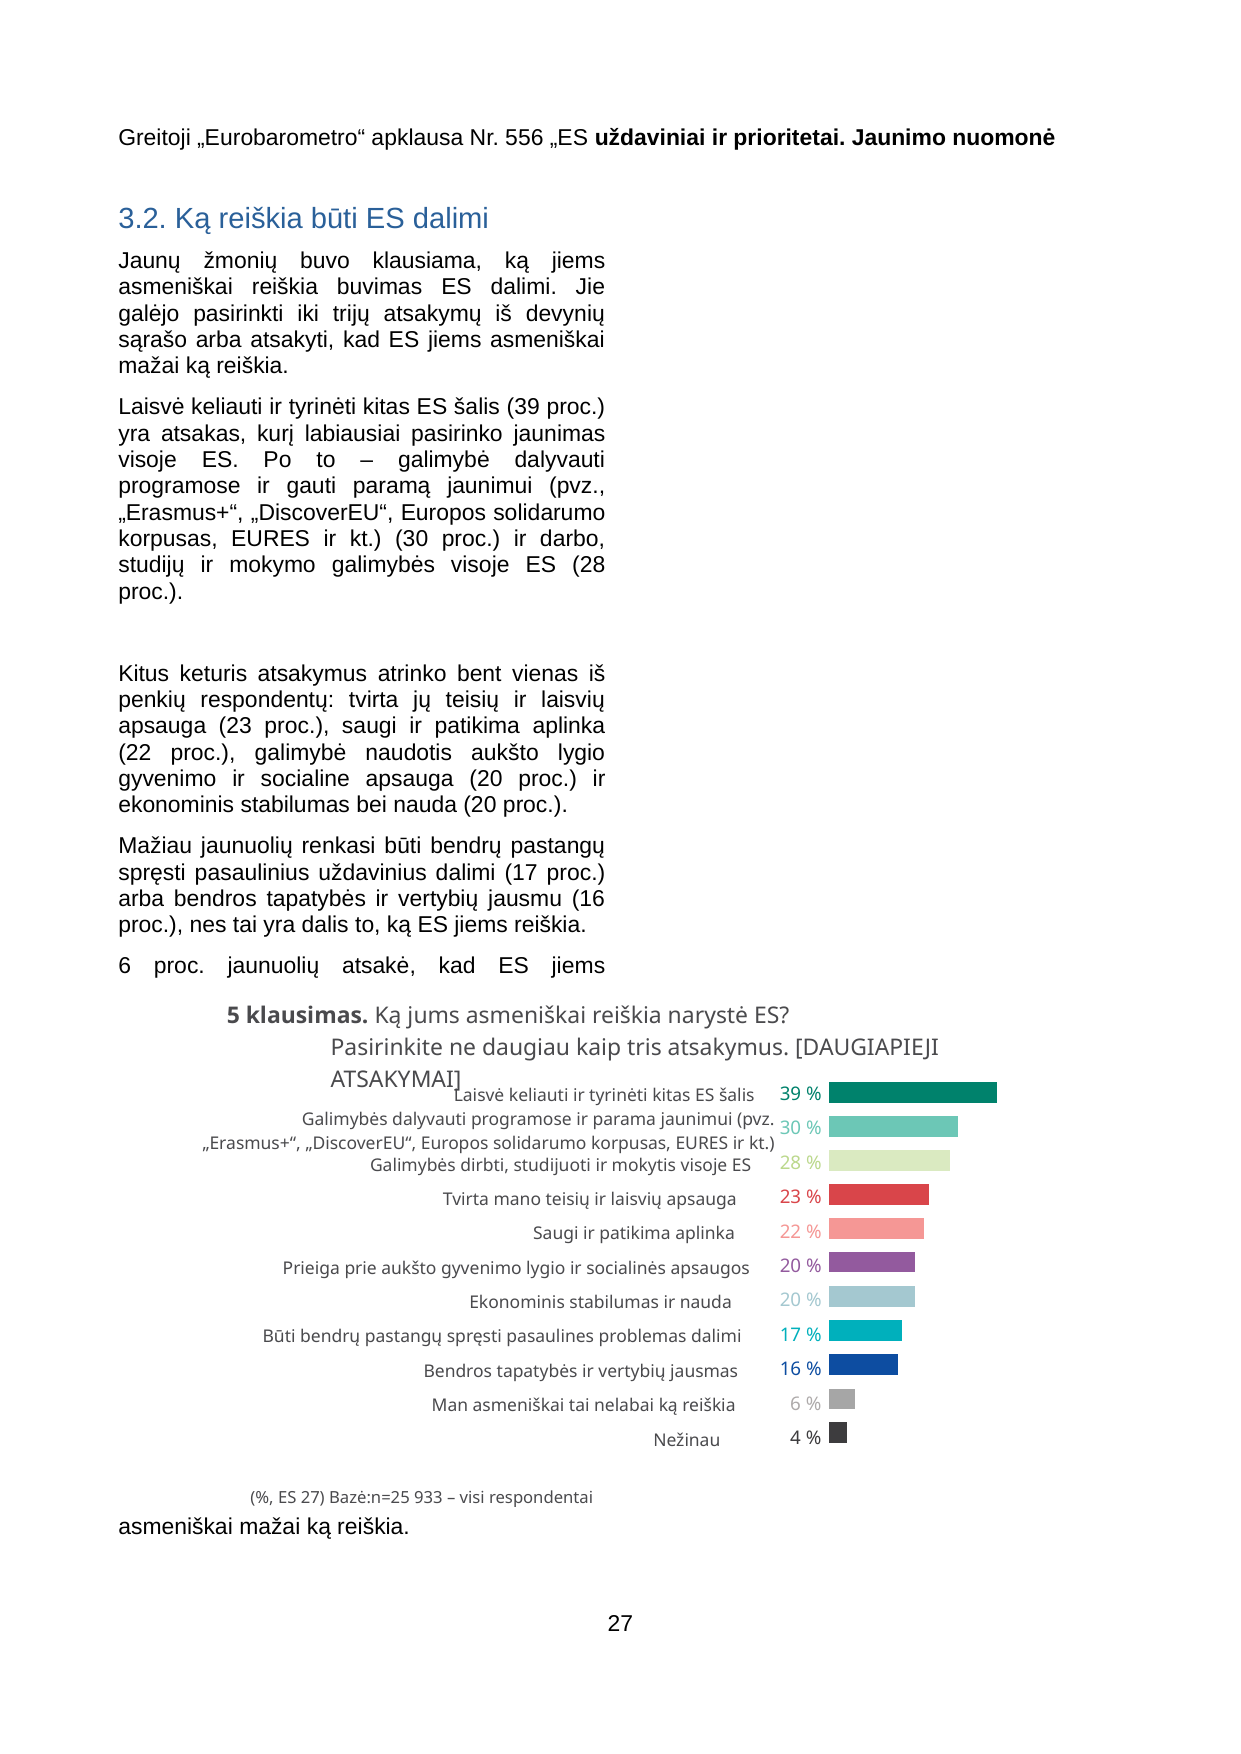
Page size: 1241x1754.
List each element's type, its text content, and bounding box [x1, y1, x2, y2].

text Kitus keturis atsakymus atrinko bent vienas iš penkių respondentų: tvirta jų teisių ir laisvių apsauga (23 proc.), saugi ir patikima aplinka (22 proc.), galimybė naudotis aukšto lygio gyvenimo ir socialine apsauga (20 proc.) ir ekonominis stabilumas bei nauda (20 proc.). [118, 659, 605, 818]
subtitle 3.2. Ką reiškia būti ES dalimi [118, 201, 605, 234]
text 6 proc. jaunuolių atsakė, kad ES jiems asmeniškai mažai ką reiškia. [118, 952, 605, 1539]
text Laisvė keliauti ir tyrinėti kitas ES šalis (39 proc.) yra atsakas, kurį labiausiai pasirinko jaunimas visoje ES. Po to – galimybė dalyvauti programose ir gauti paramą jaunimui (pvz., „Erasmus+“, „DiscoverEU“, Europos solidarumo korpusas, EURES ir kt.) (30 proc.) ir darbo, studijų ir mokymo galimybės visoje ES (28 proc.). [118, 393, 605, 604]
text Mažiau jaunuolių renkasi būti bendrų pastangų spręsti pasaulinius uždavinius dalimi (17 proc.) arba bendros tapatybės ir vertybių jausmu (16 proc.), nes tai yra dalis to, ką ES jiems reiškia. [118, 832, 605, 938]
text Jaunų žmonių buvo klausiama, ką jiems asmeniškai reiškia buvimas ES dalimi. Jie galėjo pasirinkti iki trijų atsakymų iš devynių sąrašo arba atsakyti, kad ES jiems asmeniškai mažai ką reiškia. [118, 247, 605, 378]
